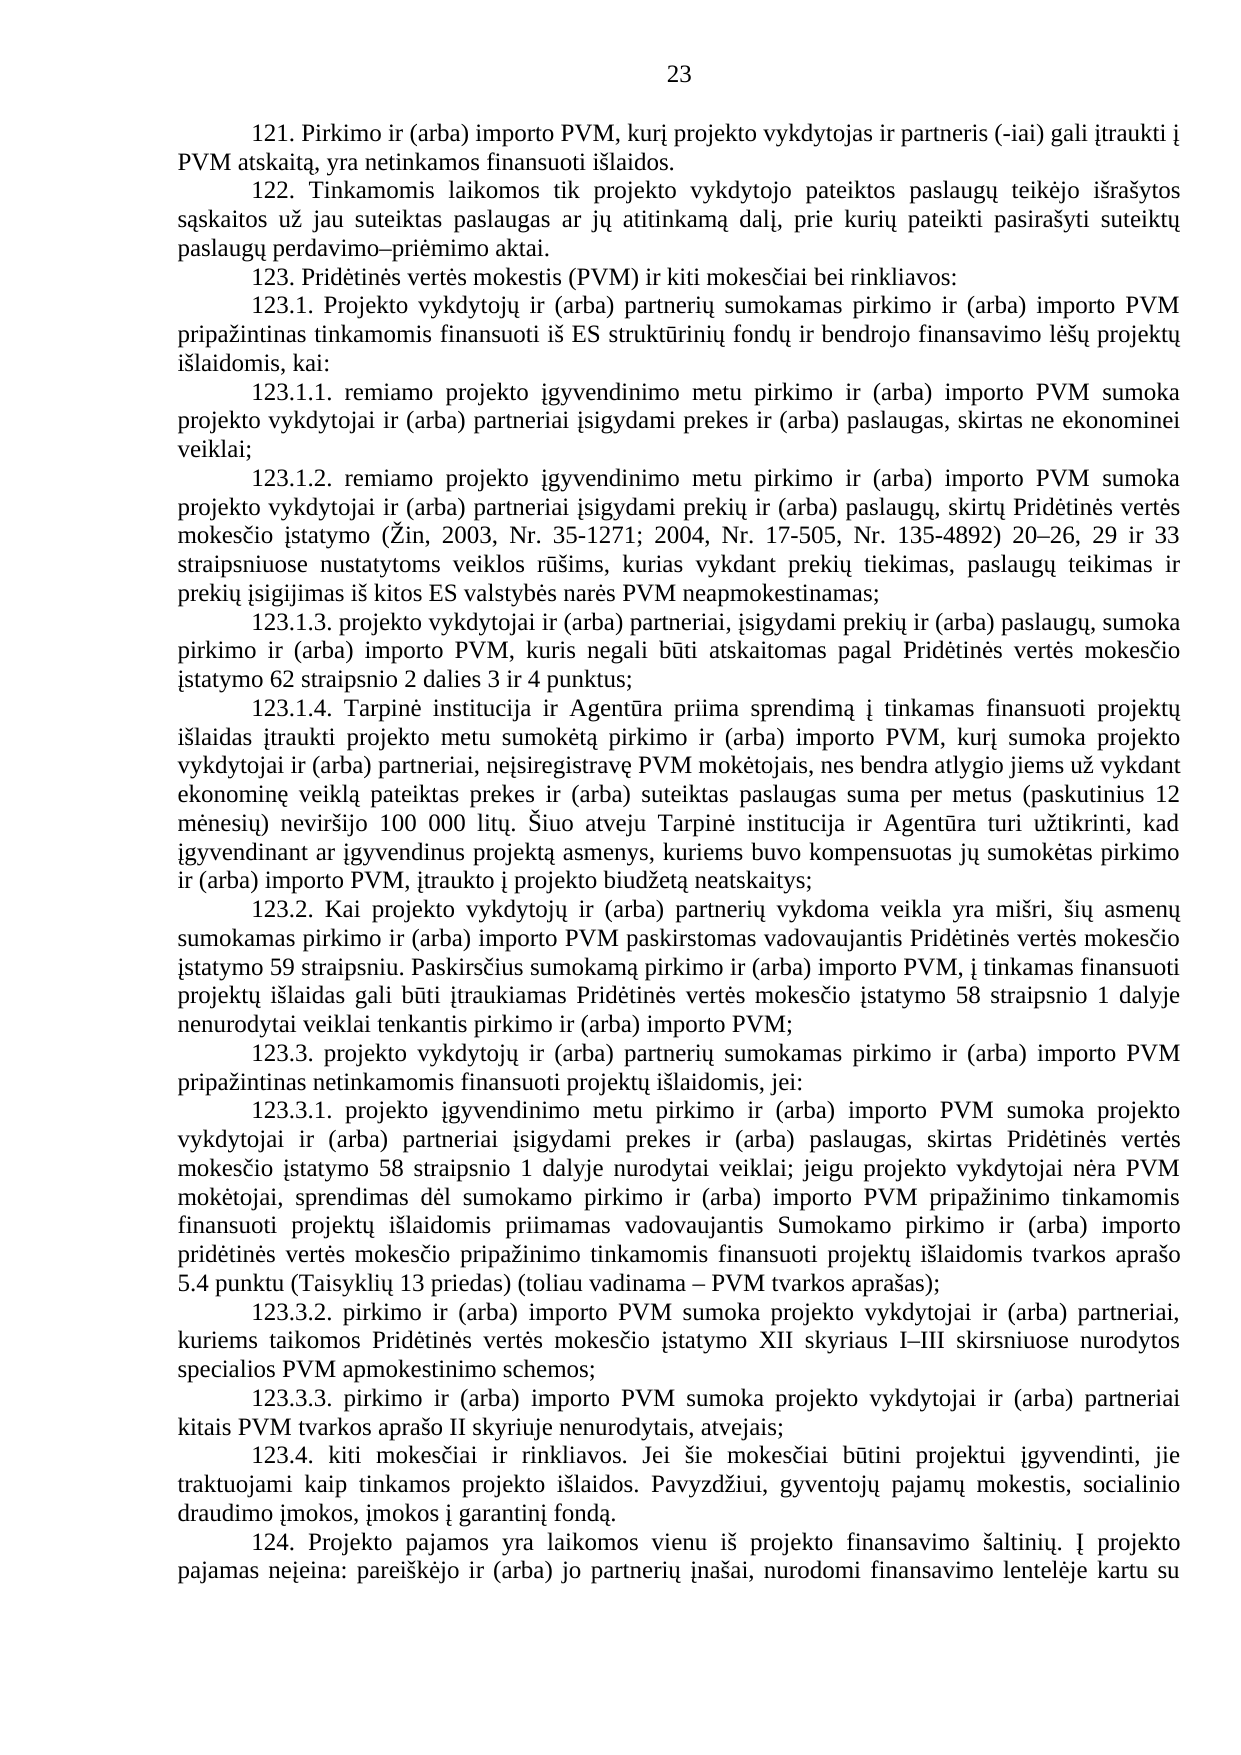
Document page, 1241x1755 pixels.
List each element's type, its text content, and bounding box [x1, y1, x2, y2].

text 123.1.2. remiamo projekto įgyvendinimo metu pirkimo ir (arba) importo PVM sumoka projekto vykdytojai ir (arba) partneriai įsigydami prekių ir (arba) paslaugų, skirtų Pridėtinės vertės mokesčio įstatymo (Žin, 2003, Nr. 35-1271; 2004, Nr. 17-505, Nr. 135-4892) 20–26, 29 ir 33 straipsniuose nustatytoms veiklos rūšims, kurias vykdant prekių tiekimas, paslaugų teikimas ir prekių įsigijimas iš kitos ES valstybės narės PVM neapmokestinamas; [177, 463, 1181, 607]
text 123.4. kiti mokesčiai ir rinkliavos. Jei šie mokesčiai būtini projektui įgyvendinti, jie traktuojami kaip tinkamos projekto išlaidos. Pavyzdžiui, gyventojų pajamų mokestis, socialinio draudimo įmokos, įmokos į garantinį fondą. [177, 1441, 1181, 1527]
text 122. Tinkamomis laikomos tik projekto vykdytojo pateiktos paslaugų teikėjo išrašytos sąskaitos už jau suteiktas paslaugas ar jų atitinkamą dalį, prie kurių pateikti pasirašyti suteiktų paslaugų perdavimo–priėmimo aktai. [177, 176, 1181, 262]
text 123.2. Kai projekto vykdytojų ir (arba) partnerių vykdoma veikla yra mišri, šių asmenų sumokamas pirkimo ir (arba) importo PVM paskirstomas vadovaujantis Pridėtinės vertės mokesčio įstatymo 59 straipsniu. Paskirsčius sumokamą pirkimo ir (arba) importo PVM, į tinkamas finansuoti projektų išlaidas gali būti įtraukiamas Pridėtinės vertės mokesčio įstatymo 58 straipsnio 1 dalyje nenurodytai veiklai tenkantis pirkimo ir (arba) importo PVM; [177, 894, 1181, 1038]
text 123.1.3. projekto vykdytojai ir (arba) partneriai, įsigydami prekių ir (arba) paslaugų, sumoka pirkimo ir (arba) importo PVM, kuris negali būti atskaitomas pagal Pridėtinės vertės mokesčio įstatymo 62 straipsnio 2 dalies 3 ir 4 punktus; [177, 607, 1181, 693]
text 123. Pridėtinės vertės mokestis (PVM) ir kiti mokesčiai bei rinkliavos: [177, 262, 1181, 291]
text 123.3.3. pirkimo ir (arba) importo PVM sumoka projekto vykdytojai ir (arba) partneriai kitais PVM tvarkos aprašo II skyriuje nenurodytais, atvejais; [177, 1383, 1181, 1441]
text 123.3.1. projekto įgyvendinimo metu pirkimo ir (arba) importo PVM sumoka projekto vykdytojai ir (arba) partneriai įsigydami prekes ir (arba) paslaugas, skirtas Pridėtinės vertės mokesčio įstatymo 58 straipsnio 1 dalyje nurodytai veiklai; jeigu projekto vykdytojai nėra PVM mokėtojai, sprendimas dėl sumokamo pirkimo ir (arba) importo PVM pripažinimo tinkamomis finansuoti projektų išlaidomis priimamas vadovaujantis Sumokamo pirkimo ir (arba) importo pridėtinės vertės mokesčio pripažinimo tinkamomis finansuoti projektų išlaidomis tvarkos aprašo 5.4 punktu (Taisyklių 13 priedas) (toliau vadinama – PVM tvarkos aprašas); [177, 1096, 1181, 1297]
text 123.3. projekto vykdytojų ir (arba) partnerių sumokamas pirkimo ir (arba) importo PVM pripažintinas netinkamomis finansuoti projektų išlaidomis, jei: [177, 1038, 1181, 1096]
text 123.1.1. remiamo projekto įgyvendinimo metu pirkimo ir (arba) importo PVM sumoka projekto vykdytojai ir (arba) partneriai įsigydami prekes ir (arba) paslaugas, skirtas ne ekonominei veiklai; [177, 377, 1181, 463]
text 123.1. Projekto vykdytojų ir (arba) partnerių sumokamas pirkimo ir (arba) importo PVM pripažintinas tinkamomis finansuoti iš ES struktūrinių fondų ir bendrojo finansavimo lėšų projektų išlaidomis, kai: [177, 291, 1181, 377]
text 124. Projekto pajamos yra laikomos vienu iš projekto finansavimo šaltinių. Į projekto pajamas neįeina: pareiškėjo ir (arba) jo partnerių įnašai, nurodomi finansavimo lentelėje kartu su [177, 1527, 1181, 1584]
text 123.3.2. pirkimo ir (arba) importo PVM sumoka projekto vykdytojai ir (arba) partneriai, kuriems taikomos Pridėtinės vertės mokesčio įstatymo XII skyriaus I–III skirsniuose nurodytos specialios PVM apmokestinimo schemos; [177, 1297, 1181, 1383]
text 121. Pirkimo ir (arba) importo PVM, kurį projekto vykdytojas ir partneris (-iai) gali įtraukti į PVM atskaitą, yra netinkamos finansuoti išlaidos. [177, 118, 1181, 176]
text 123.1.4. Tarpinė institucija ir Agentūra priima sprendimą į tinkamas finansuoti projektų išlaidas įtraukti projekto metu sumokėtą pirkimo ir (arba) importo PVM, kurį sumoka projekto vykdytojai ir (arba) partneriai, neįsiregistravę PVM mokėtojais, nes bendra atlygio jiems už vykdant ekonominę veiklą pateiktas prekes ir (arba) suteiktas paslaugas suma per metus (paskutinius 12 mėnesių) neviršijo 100 000 litų. Šiuo atveju Tarpinė institucija ir Agentūra turi užtikrinti, kad įgyvendinant ar įgyvendinus projektą asmenys, kuriems buvo kompensuotas jų sumokėtas pirkimo ir (arba) importo PVM, įtraukto į projekto biudžetą neatskaitys; [177, 693, 1181, 894]
